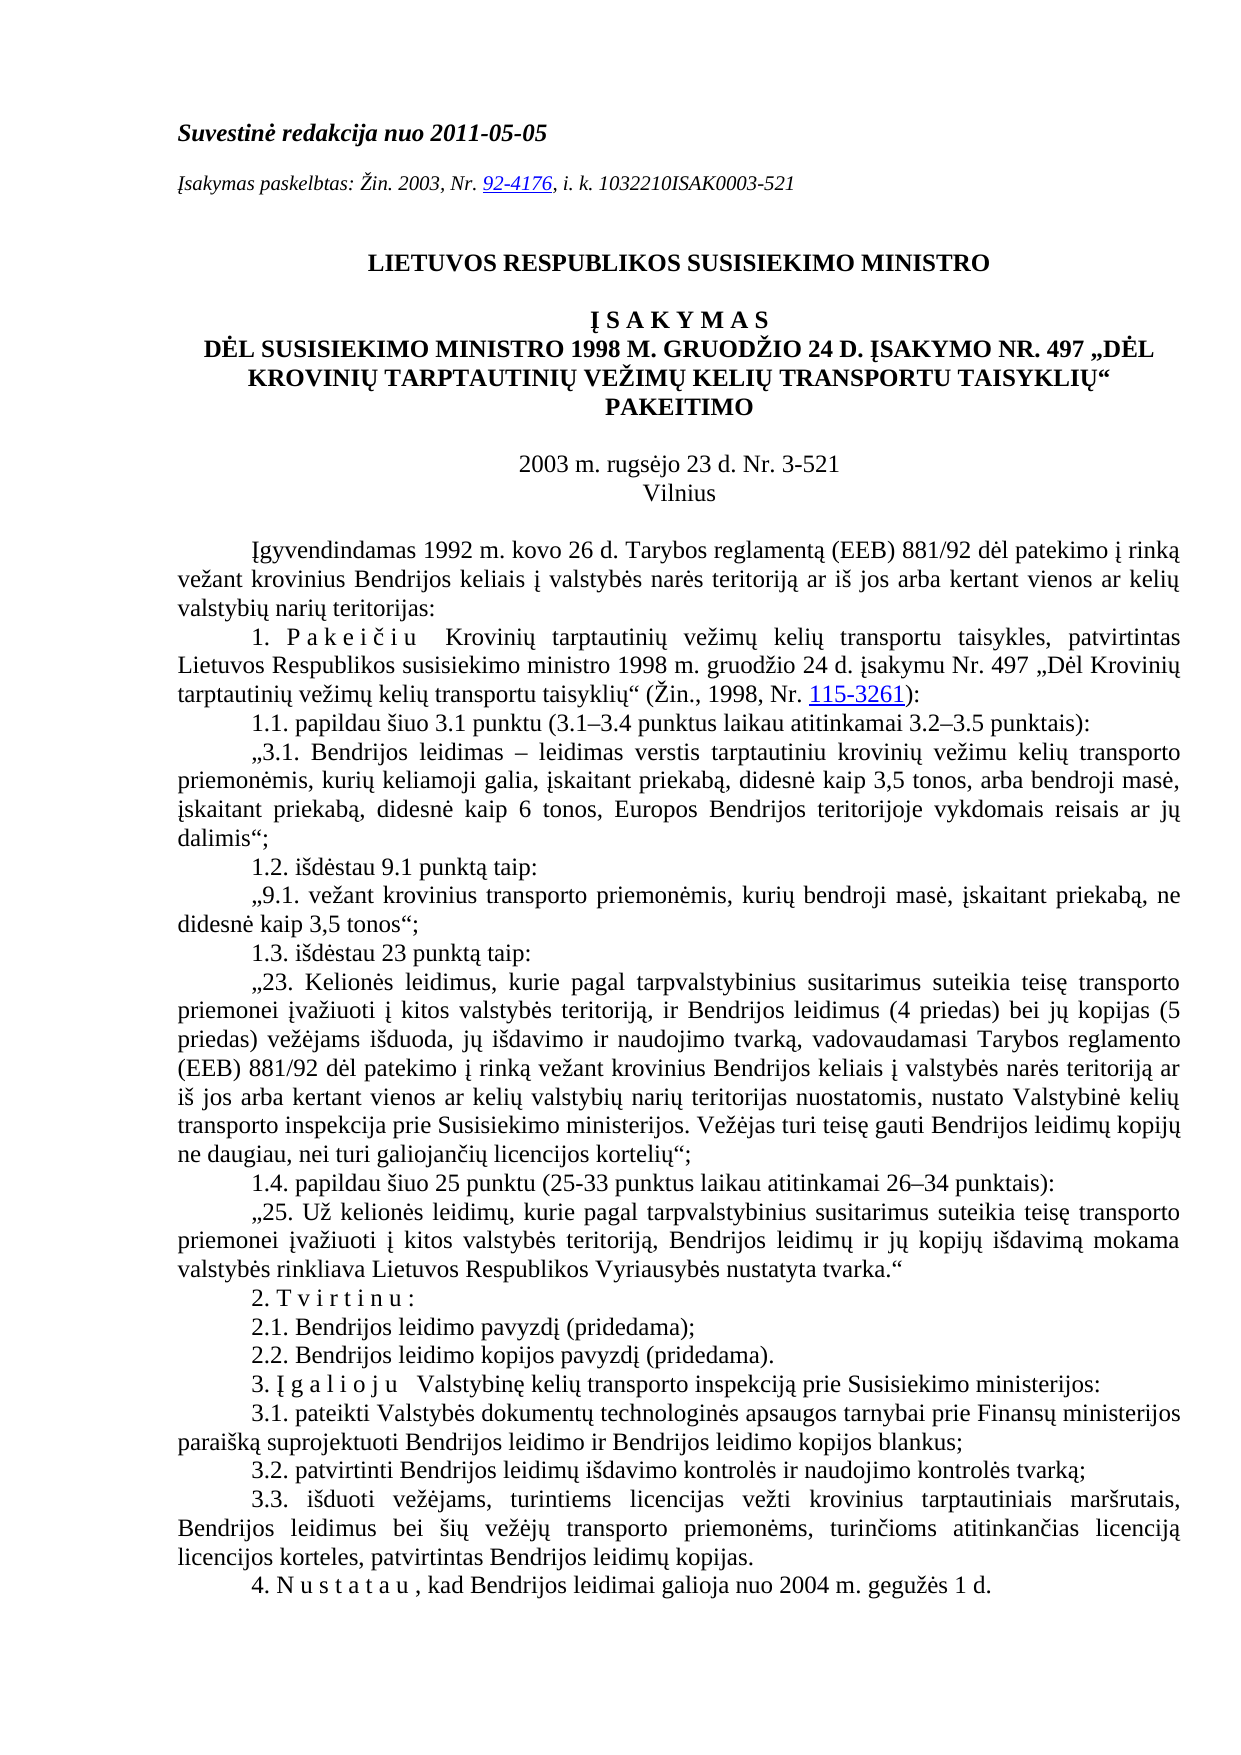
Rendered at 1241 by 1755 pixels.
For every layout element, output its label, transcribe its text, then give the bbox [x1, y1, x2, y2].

text 1. Pakeičiu Krovinių tarptautinių vežimų kelių transportu taisykles, patvirtintas Lietuvos Respublikos susisiekimo ministro 1998 m. gruodžio 24 d. įsakymu Nr. 497 „Dėl Krovinių tarptautinių vežimų kelių transportu taisyklių“ (Žin., 1998, Nr. 115-3261): [177, 622, 1181, 708]
text Įsakymas paskelbtas: Žin. 2003, Nr. 92-4176, i. k. 1032210ISAK0003-521 [177, 171, 1181, 195]
text „9.1. vežant krovinius transporto priemonėmis, kurių bendroji masė, įskaitant priekabą, ne didesnė kaip 3,5 tonos“; [177, 880, 1181, 938]
text 1.1. papildau šiuo 3.1 punktu (3.1–3.4 punktus laikau atitinkamai 3.2–3.5 punktais): [177, 708, 1181, 737]
text 2. Tvirtinu: [177, 1283, 1181, 1312]
text Suvestinė redakcija nuo 2011-05-05 [177, 118, 1181, 147]
text 3.3. išduoti vežėjams, turintiems licencijas vežti krovinius tarptautiniais maršrutais, Bendrijos leidimus bei šių vežėjų transporto priemonėms, turinčioms atitinkančias licenciją licencijos korteles, patvirtintas Bendrijos leidimų kopijas. [177, 1484, 1181, 1570]
text Į S A K Y M A S [177, 305, 1181, 334]
text 4. Nustatau, kad Bendrijos leidimai galioja nuo 2004 m. gegužės 1 d. [177, 1570, 1181, 1599]
text LIETUVOS RESPUBLIKOS SUSISIEKIMO MINISTRO [177, 248, 1181, 277]
text 3.2. patvirtinti Bendrijos leidimų išdavimo kontrolės ir naudojimo kontrolės tvarką; [177, 1455, 1181, 1484]
text 2.1. Bendrijos leidimo pavyzdį (pridedama); [177, 1312, 1181, 1340]
text 1.2. išdėstau 9.1 punktą taip: [177, 852, 1181, 880]
text „25. Už kelionės leidimų, kurie pagal tarpvalstybinius susitarimus suteikia teisę transporto priemonei įvažiuoti į kitos valstybės teritoriją, Bendrijos leidimų ir jų kopijų išdavimą mokama valstybės rinkliava Lietuvos Respublikos Vyriausybės nustatyta tvarka.“ [177, 1197, 1181, 1283]
text 1.3. išdėstau 23 punktą taip: [177, 938, 1181, 967]
text Vilnius [177, 478, 1181, 507]
text 2.2. Bendrijos leidimo kopijos pavyzdį (pridedama). [177, 1340, 1181, 1369]
text Įgyvendindamas 1992 m. kovo 26 d. Tarybos reglamentą (EEB) 881/92 dėl patekimo į rinką vežant krovinius Bendrijos keliais į valstybės narės teritoriją ar iš jos arba kertant vienos ar kelių valstybių narių teritorijas: [177, 535, 1181, 622]
text 3. Įgalioju Valstybinę kelių transporto inspekciją prie Susisiekimo ministerijos: [177, 1369, 1181, 1398]
text DĖL SUSISIEKIMO MINISTRO 1998 M. GRUODŽIO 24 D. ĮSAKYMO NR. 497 „DĖL KROVINIŲ TARPTAUTINIŲ VEŽIMŲ KELIŲ TRANSPORTU TAISYKLIŲ“ PAKEITIMO [177, 334, 1181, 420]
text „3.1. Bendrijos leidimas – leidimas verstis tarptautiniu krovinių vežimu kelių transporto priemonėmis, kurių keliamoji galia, įskaitant priekabą, didesnė kaip 3,5 tonos, arba bendroji masė, įskaitant priekabą, didesnė kaip 6 tonos, Europos Bendrijos teritorijoje vykdomais reisais ar jų dalimis“; [177, 737, 1181, 852]
text 2003 m. rugsėjo 23 d. Nr. 3-521 [177, 449, 1181, 478]
text „23. Kelionės leidimus, kurie pagal tarpvalstybinius susitarimus suteikia teisę transporto priemonei įvažiuoti į kitos valstybės teritoriją, ir Bendrijos leidimus (4 priedas) bei jų kopijas (5 priedas) vežėjams išduoda, jų išdavimo ir naudojimo tvarką, vadovaudamasi Tarybos reglamento (EEB) 881/92 dėl patekimo į rinką vežant krovinius Bendrijos keliais į valstybės narės teritoriją ar iš jos arba kertant vienos ar kelių valstybių narių teritorijas nuostatomis, nustato Valstybinė kelių transporto inspekcija prie Susisiekimo ministerijos. Vežėjas turi teisę gauti Bendrijos leidimų kopijų ne daugiau, nei turi galiojančių licencijos kortelių“; [177, 967, 1181, 1168]
text 1.4. papildau šiuo 25 punktu (25-33 punktus laikau atitinkamai 26–34 punktais): [177, 1168, 1181, 1197]
text 3.1. pateikti Valstybės dokumentų technologinės apsaugos tarnybai prie Finansų ministerijos paraišką suprojektuoti Bendrijos leidimo ir Bendrijos leidimo kopijos blankus; [177, 1398, 1181, 1455]
